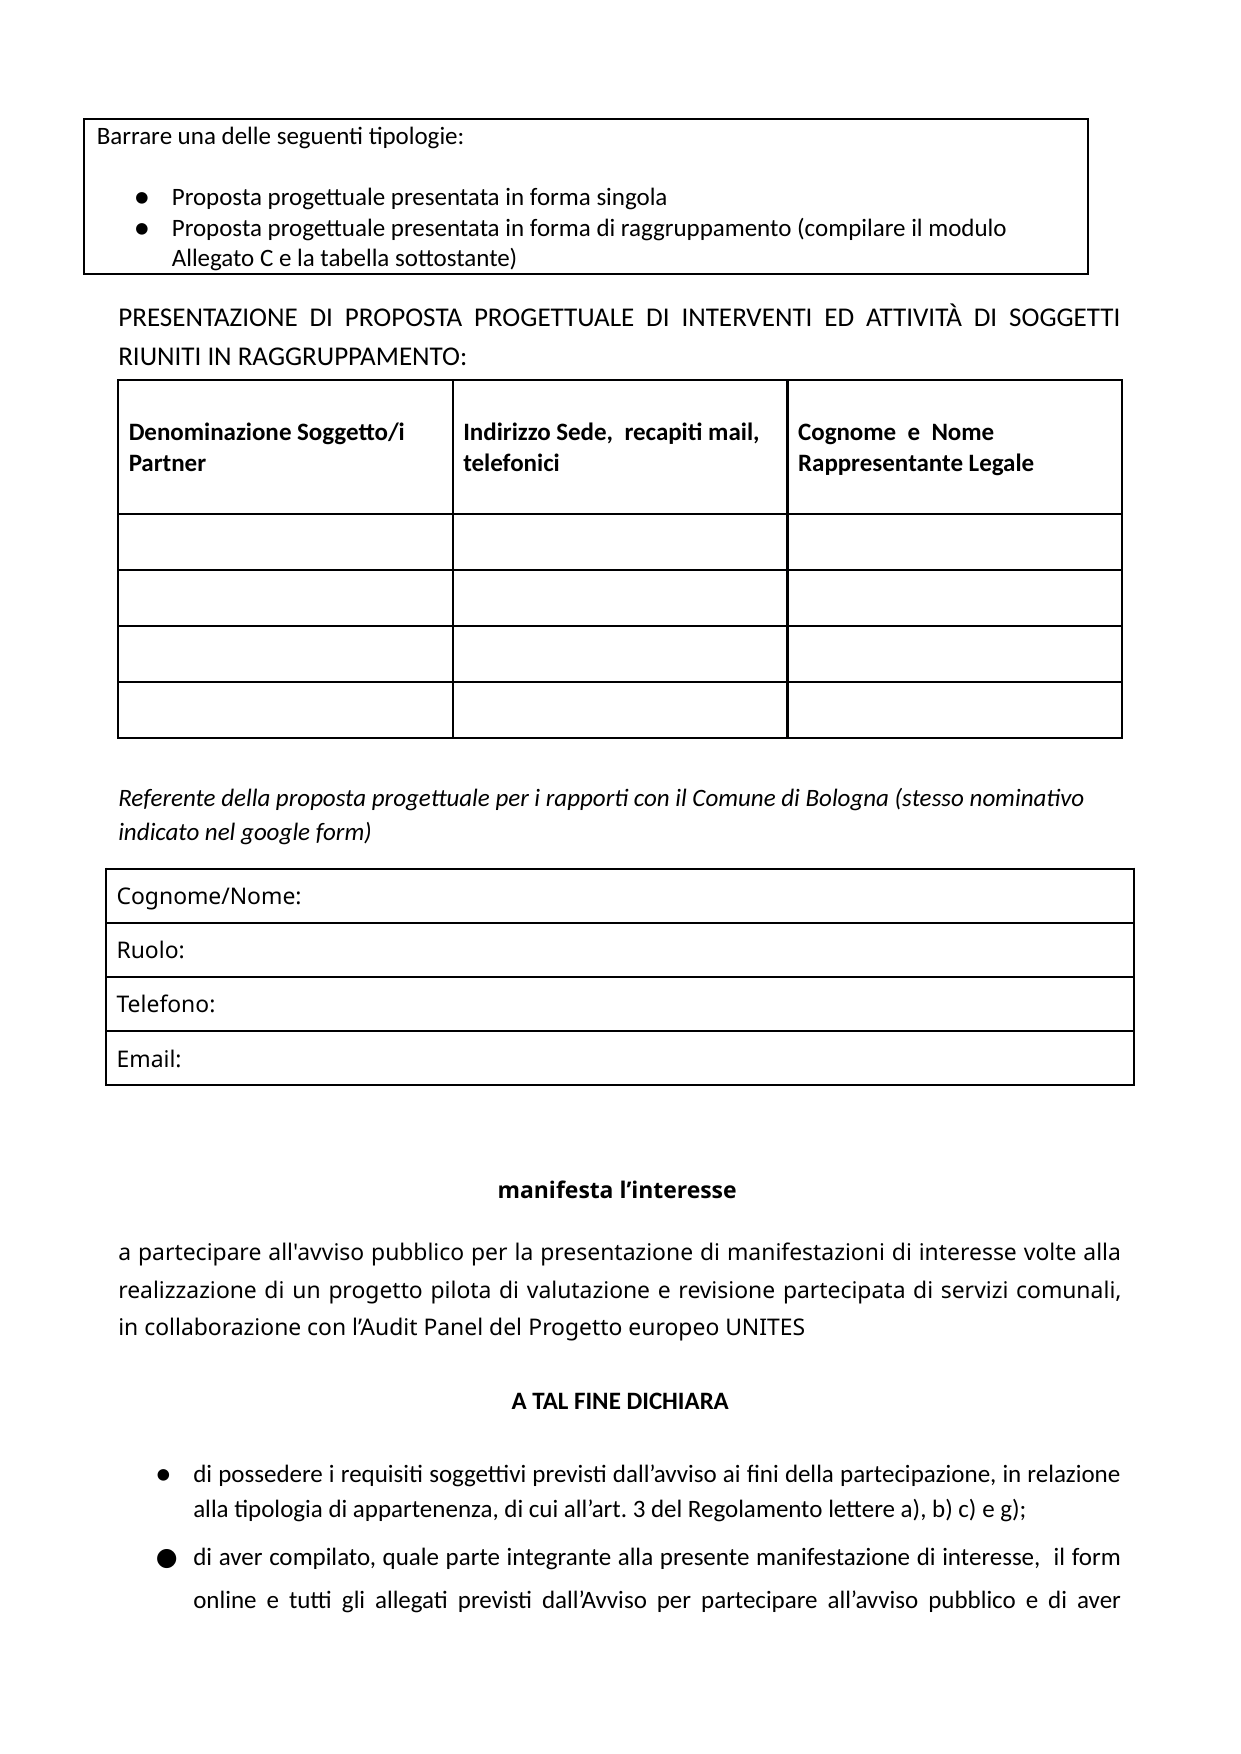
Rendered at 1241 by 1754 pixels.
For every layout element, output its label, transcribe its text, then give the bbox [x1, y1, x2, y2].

table_cell Ruolo: [107, 924, 1133, 976]
table_cell [119, 683, 452, 737]
text A TAL FINE DICHIARA [118, 1385, 1122, 1416]
table_cell [454, 571, 786, 625]
table_cell [119, 627, 452, 681]
list di possedere i requisiti soggettivi previsti dall’avviso ai fini della partecipazione, in relazione alla tipologia di appartenenza, di cui all’art. 3 del Regolamento lettere a), b) c) e g); [156, 1458, 1122, 1524]
text a partecipare all'avviso pubblico per la presentazione di manifestazioni di interesse volte alla realizzazione di un progetto pilota di valutazione e revisione partecipata di servizi comunali, in collaborazione con l’Audit Panel del Progetto europeo UNITES [118, 1236, 1122, 1342]
table_cell [789, 515, 1121, 569]
table_header Denominazione Soggetto/i Partner [119, 381, 452, 513]
text PRESENTAZIONE DI PROPOSTA PROGETTUALE DI INTERVENTI ED ATTIVITÀ DI SOGGETTI RIUNITI IN RAGGRUPPAMENTO: [118, 300, 1122, 372]
table_cell [789, 683, 1121, 737]
text Referente della proposta progettuale per i rapporti con il Comune di Bologna (stesso nominativo indicato nel google form) [118, 782, 1122, 847]
list di aver compilato, quale parte integrante alla presente manifestazione di interesse, il form online e tutti gli allegati previsti dall’Avviso per partecipare all’avviso pubblico e di aver [156, 1528, 1122, 1615]
table_cell [119, 571, 452, 625]
table_cell [454, 627, 786, 681]
table_cell [789, 627, 1121, 681]
table_header Cognome e Nome Rappresentante Legale [789, 381, 1121, 513]
table_header Indirizzo Sede, recapiti mail, telefonici [454, 381, 786, 513]
table_header Barrare una delle seguenti tipologie: Proposta progettuale presentata in forma singola Proposta progettuale presentata in forma di raggruppamento (compilare il modulo Allegato C e la tabella sottostante) [85, 120, 1087, 273]
table_cell Email: [107, 1032, 1133, 1084]
table_cell [454, 515, 786, 569]
table_cell [789, 571, 1121, 625]
table_cell Telefono: [107, 978, 1133, 1030]
table_cell [119, 515, 452, 569]
table_cell [454, 683, 786, 737]
table_header Cognome/Nome: [107, 870, 1133, 922]
text manifesta l’interesse [118, 1174, 1122, 1205]
